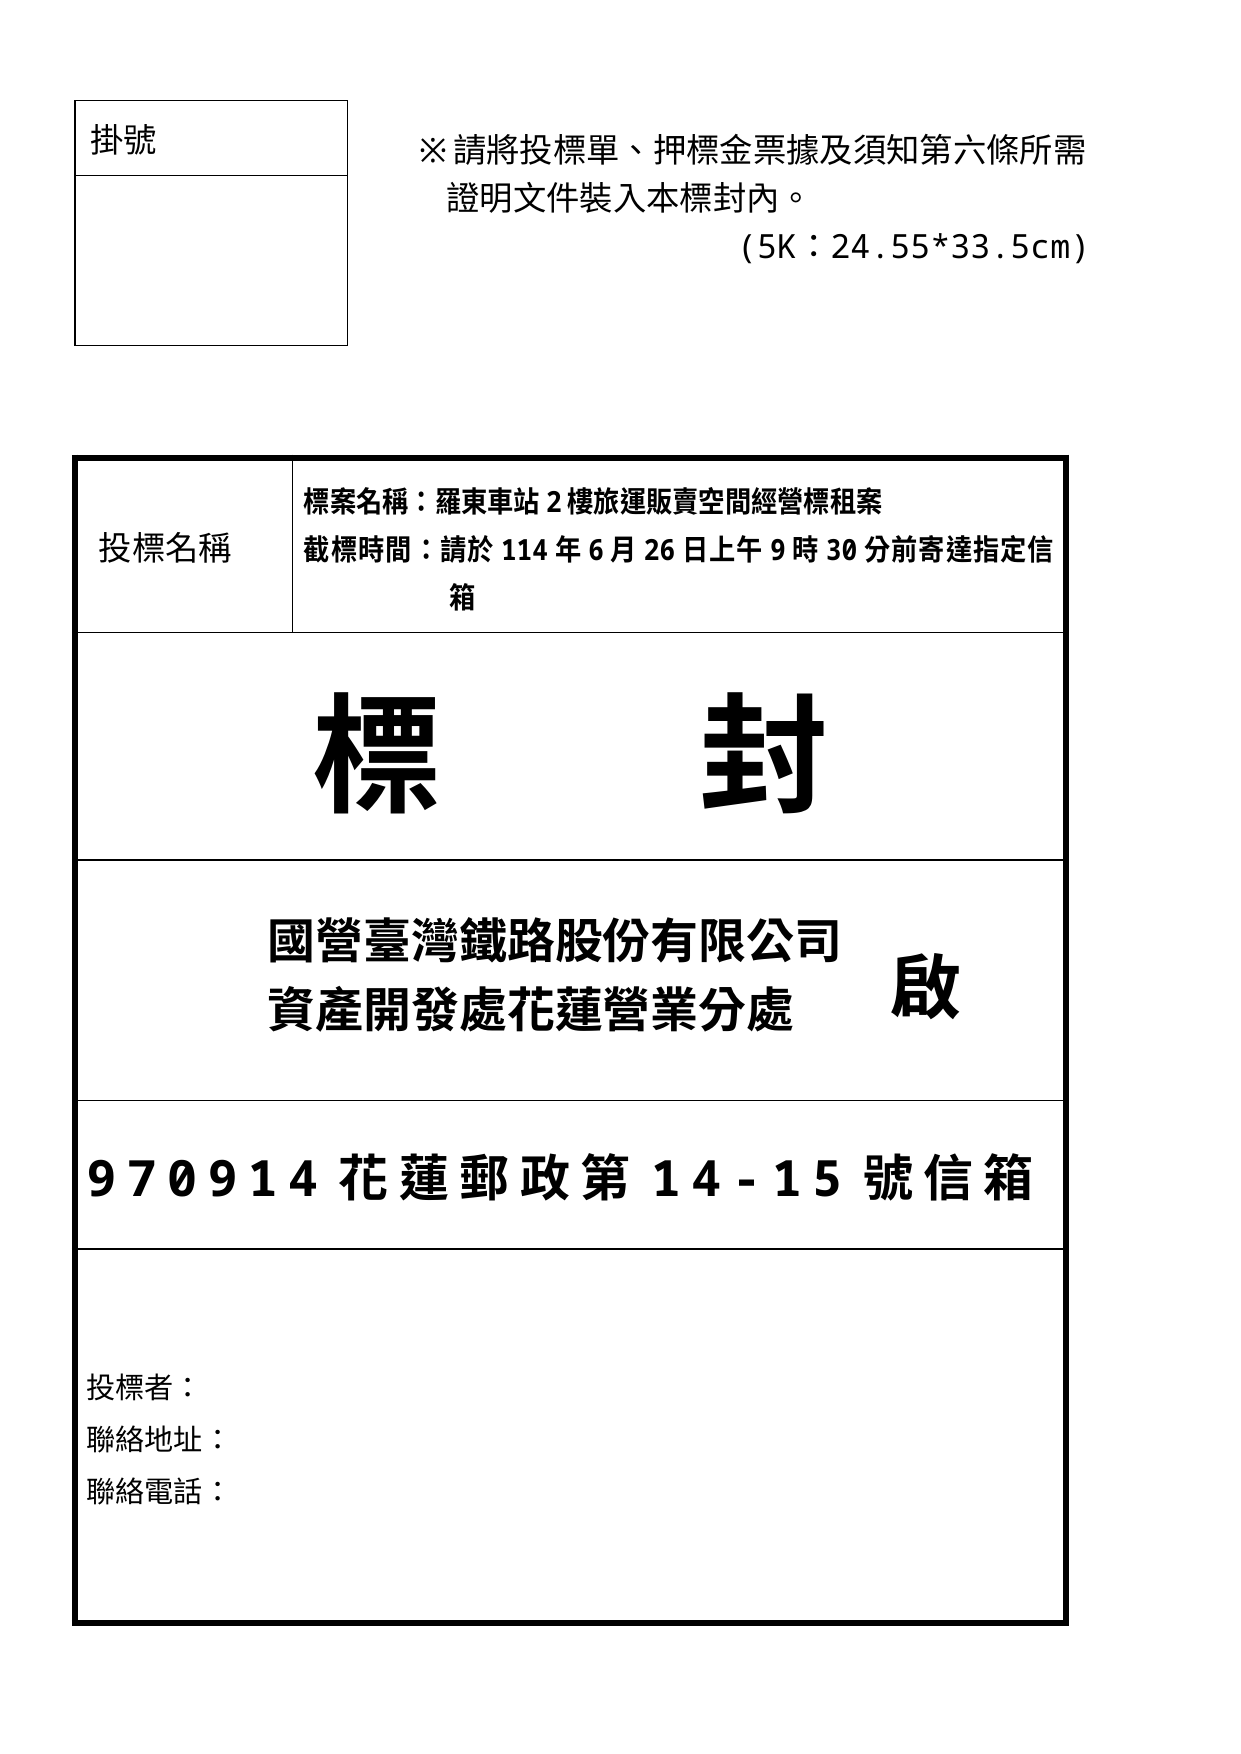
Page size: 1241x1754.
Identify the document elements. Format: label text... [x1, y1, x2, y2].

table_header 標案名稱：羅東車站2樓旅運販賣空間經營標租案 截標時間：請於114年6月26日上午9時30分前寄達指定信箱 [293, 461, 1063, 632]
table_header 掛號 [76, 101, 347, 175]
table_cell 投標者： 聯絡地址： 聯絡電話： [78, 1250, 1063, 1619]
text ※請將投標單、押標金票據及須知第六條所需 證明文件裝入本標封內。 [413, 124, 1090, 220]
table_cell 970914花蓮郵政第14-15號信箱 [78, 1101, 1063, 1248]
text (5K：24.55*33.5cm) [413, 220, 1090, 269]
table_cell [76, 176, 347, 345]
table_header 投標名稱 [78, 461, 292, 632]
table_cell 標 封 [78, 633, 1063, 859]
table_cell 國營臺灣鐵路股份有限公司資產開發處花蓮營業分處 啟 [78, 861, 1063, 1099]
